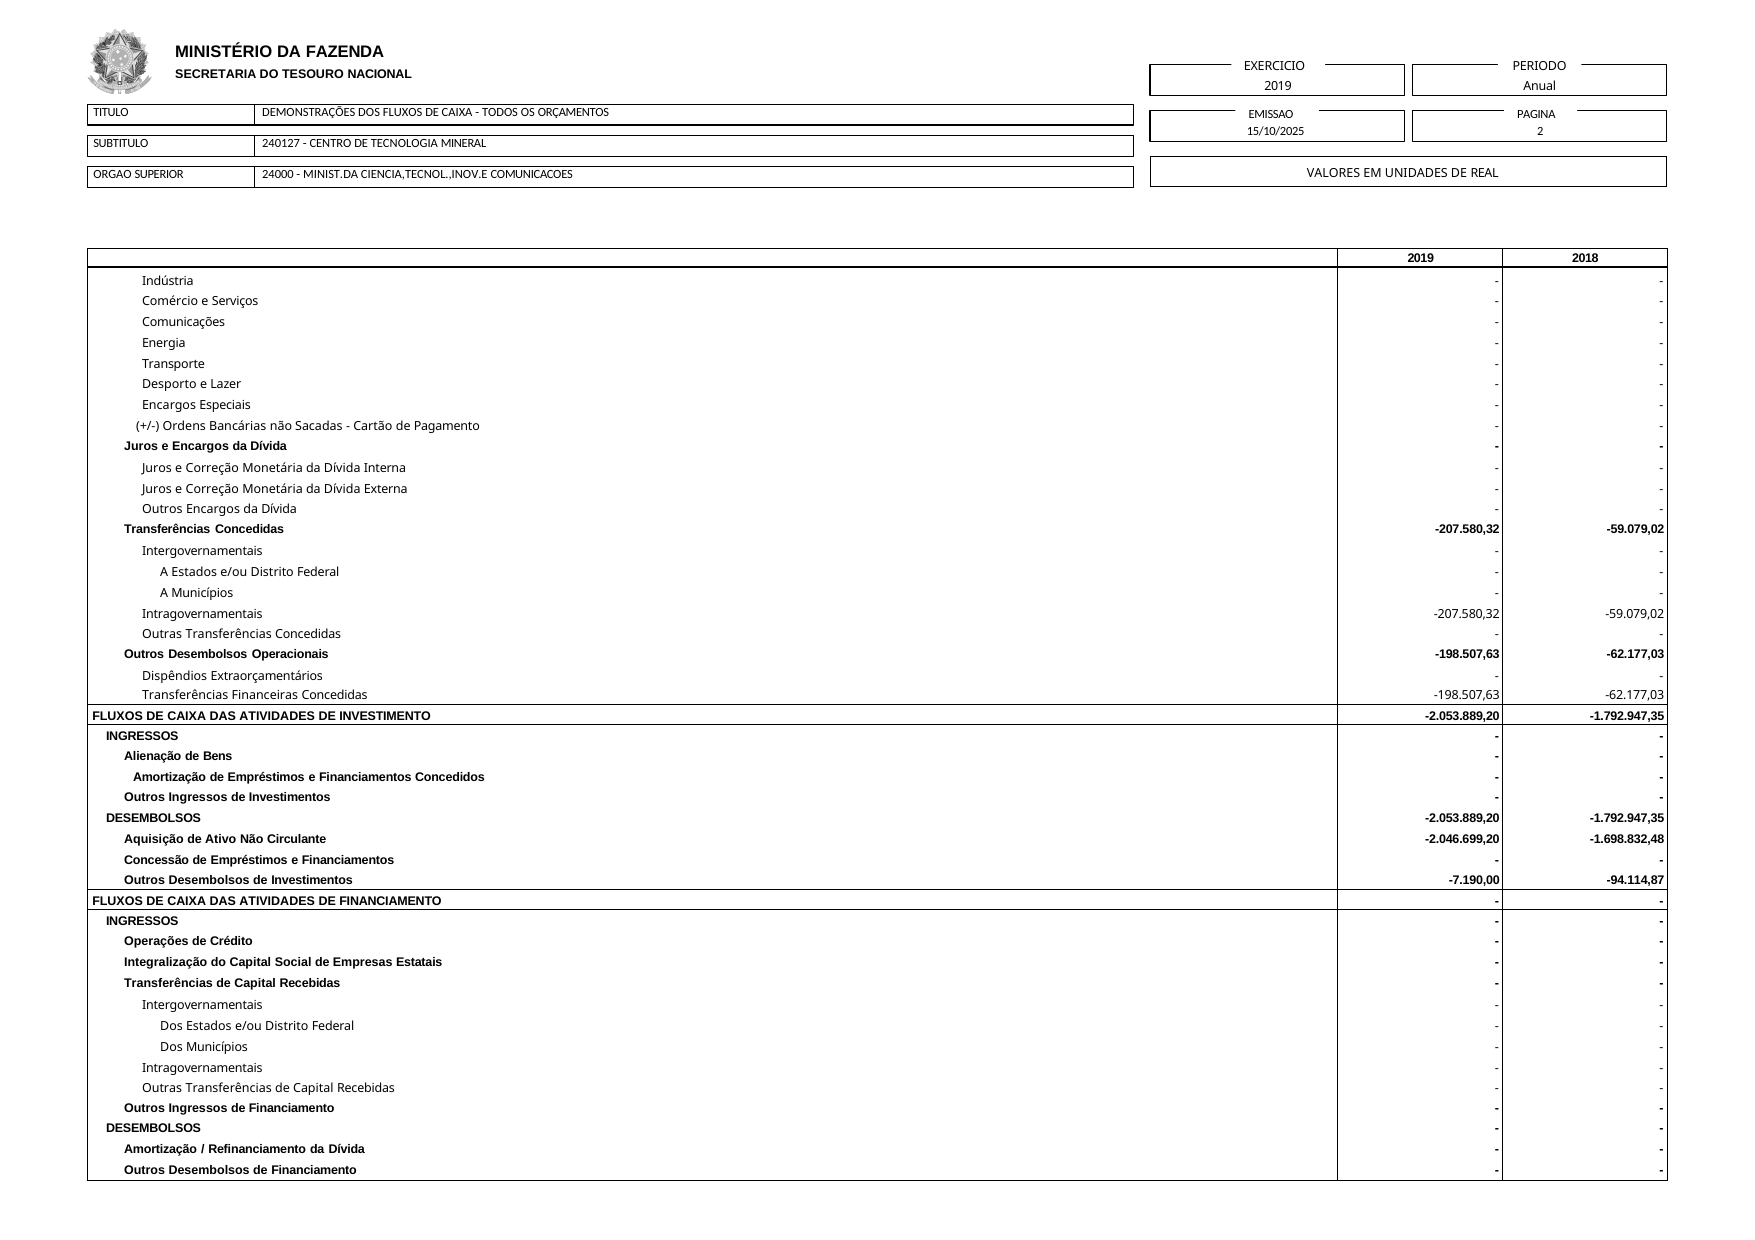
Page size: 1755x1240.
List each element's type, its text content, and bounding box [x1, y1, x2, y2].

table_cell - [1503, 623, 1667, 643]
table_cell - [1503, 1118, 1667, 1139]
table_cell - [1338, 394, 1502, 414]
table_cell - [1503, 1056, 1667, 1076]
table_cell - [1338, 1118, 1502, 1139]
table_cell Intragovernamentais [88, 1056, 1337, 1076]
table_cell Dos Estados e/ou Distrito Federal [88, 1014, 1337, 1035]
table_cell - [1338, 560, 1502, 581]
table_cell - [1338, 623, 1502, 643]
table_cell - [1338, 414, 1502, 435]
table_cell -207.580,32 [1338, 519, 1502, 539]
table_cell - [1338, 745, 1502, 766]
table_cell -2.053.889,20 [1338, 808, 1502, 829]
table_cell INGRESSOS [88, 910, 1337, 931]
table_cell -207.580,32 [1338, 602, 1502, 623]
table_cell Integralização do Capital Social de Empresas Estatais [88, 952, 1337, 972]
table_cell - [1338, 1139, 1502, 1160]
table_cell - [1503, 289, 1667, 310]
table_cell Outros Ingressos de Investimentos [88, 787, 1337, 808]
table_cell - [1338, 766, 1502, 787]
table_cell - [1338, 310, 1502, 331]
table_cell - [1503, 477, 1667, 498]
table_cell - [1338, 787, 1502, 808]
table_cell - [1503, 560, 1667, 581]
table_cell - [1338, 664, 1502, 685]
table_cell Transporte [88, 352, 1337, 373]
table_cell - [1338, 435, 1502, 456]
table_cell - [1503, 766, 1667, 787]
table_cell - [1503, 725, 1667, 745]
table_cell - [1503, 268, 1667, 289]
table_cell - [1338, 1014, 1502, 1035]
table_cell Intergovernamentais [88, 539, 1337, 560]
table_cell - [1338, 289, 1502, 310]
table_cell - [1338, 993, 1502, 1014]
table_cell - [1338, 910, 1502, 931]
table_cell Comércio e Serviços [88, 289, 1337, 310]
table_cell - [1503, 1097, 1667, 1118]
table_cell Transferências Financeiras Concedidas [88, 685, 1337, 704]
table_cell - [1503, 910, 1667, 931]
table_cell - [1338, 1097, 1502, 1118]
table_cell - [1338, 952, 1502, 972]
table_cell -94.114,87 [1503, 870, 1667, 889]
table_cell Outros Encargos da Dívida [88, 498, 1337, 518]
table_cell FLUXOS DE CAIXA DAS ATIVIDADES DE FINANCIAMENTO [88, 890, 1337, 909]
table_cell - [1338, 352, 1502, 373]
table_cell - [1503, 414, 1667, 435]
table_cell - [1503, 310, 1667, 331]
table_cell Intergovernamentais [88, 993, 1337, 1014]
table_cell - [1338, 477, 1502, 498]
table_cell Encargos Especiais [88, 394, 1337, 414]
table_cell - [1338, 1056, 1502, 1076]
table_cell Outras Transferências Concedidas [88, 623, 1337, 643]
table_cell - [1503, 1076, 1667, 1097]
table_cell - [1503, 373, 1667, 393]
table_cell - [1503, 745, 1667, 766]
table_cell Amortização / Refinanciamento da Dívida [88, 1139, 1337, 1160]
table_cell - [1503, 456, 1667, 477]
table_cell - [1338, 1076, 1502, 1097]
table_cell - [1338, 539, 1502, 560]
table_cell Outros Desembolsos de Investimentos [88, 870, 1337, 889]
table_cell - [1503, 1035, 1667, 1056]
table_cell - [1503, 352, 1667, 373]
table_cell - [1503, 952, 1667, 972]
table_cell Outros Ingressos de Financiamento [88, 1097, 1337, 1118]
table_cell - [1503, 993, 1667, 1014]
table_cell - [1503, 973, 1667, 993]
table_cell - [1338, 973, 1502, 993]
table_cell Transferências de Capital Recebidas [88, 973, 1337, 993]
table_cell -1.792.947,35 [1503, 808, 1667, 829]
table_cell - [1338, 1035, 1502, 1056]
table_cell Aquisição de Ativo Não Circulante [88, 829, 1337, 849]
table_cell Desporto e Lazer [88, 373, 1337, 393]
table_cell -59.079,02 [1503, 519, 1667, 539]
table_cell (+/-) Ordens Bancárias não Sacadas - Cartão de Pagamento [88, 414, 1337, 435]
table_cell - [1338, 581, 1502, 602]
table_cell - [1338, 725, 1502, 745]
table_cell - [1503, 331, 1667, 352]
text VALORES EM UNIDADES DE REAL [1307, 164, 1666, 181]
table_cell DESEMBOLSOS [88, 808, 1337, 829]
table_cell Outros Desembolsos de Financiamento [88, 1160, 1337, 1180]
table_cell FLUXOS DE CAIXA DAS ATIVIDADES DE INVESTIMENTO [88, 705, 1337, 724]
table_cell - [1503, 664, 1667, 685]
table_cell -1.698.832,48 [1503, 829, 1667, 849]
table_cell - [1338, 268, 1502, 289]
table_cell - [1503, 931, 1667, 952]
table_cell -198.507,63 [1338, 685, 1502, 704]
table_cell - [1503, 394, 1667, 414]
table_cell - [1338, 456, 1502, 477]
table_cell Dispêndios Extraorçamentários [88, 664, 1337, 685]
table_cell - [1338, 931, 1502, 952]
table_cell - [1338, 498, 1502, 518]
table_cell -2.053.889,20 [1338, 705, 1502, 724]
table_cell - [1338, 331, 1502, 352]
table_cell Juros e Correção Monetária da Dívida Interna [88, 456, 1337, 477]
table_cell - [1503, 498, 1667, 518]
table_cell -62.177,03 [1503, 685, 1667, 704]
table_cell Comunicações [88, 310, 1337, 331]
table_cell Energia [88, 331, 1337, 352]
table_cell Outros Desembolsos Operacionais [88, 644, 1337, 664]
table_cell Dos Municípios [88, 1035, 1337, 1056]
table_cell - [1338, 1160, 1502, 1180]
table_cell A Estados e/ou Distrito Federal [88, 560, 1337, 581]
table_header [88, 249, 1337, 266]
table_cell - [1503, 787, 1667, 808]
table_cell DESEMBOLSOS [88, 1118, 1337, 1139]
table_cell -198.507,63 [1338, 644, 1502, 664]
table_cell Juros e Encargos da Dívida [88, 435, 1337, 456]
table_header 2019 [1338, 249, 1502, 266]
table_cell - [1503, 435, 1667, 456]
table_cell Outras Transferências de Capital Recebidas [88, 1076, 1337, 1097]
table_cell Alienação de Bens [88, 745, 1337, 766]
table_cell -7.190,00 [1338, 870, 1502, 889]
table_cell Amortização de Empréstimos e Financiamentos Concedidos [88, 766, 1337, 787]
table_cell - [1503, 1139, 1667, 1160]
table_cell - [1503, 1014, 1667, 1035]
table_cell Indústria [88, 268, 1337, 289]
table_cell - [1338, 373, 1502, 393]
table_cell Transferências Concedidas [88, 519, 1337, 539]
table_cell - [1338, 850, 1502, 870]
table_cell INGRESSOS [88, 725, 1337, 745]
table_cell -1.792.947,35 [1503, 705, 1667, 724]
table_cell - [1503, 539, 1667, 560]
table_cell A Municípios [88, 581, 1337, 602]
table_cell Juros e Correção Monetária da Dívida Externa [88, 477, 1337, 498]
table_cell -59.079,02 [1503, 602, 1667, 623]
table_cell Intragovernamentais [88, 602, 1337, 623]
table_header 2018 [1503, 249, 1667, 266]
table_cell -2.046.699,20 [1338, 829, 1502, 849]
table_cell -62.177,03 [1503, 644, 1667, 664]
table_cell - [1503, 1160, 1667, 1180]
table_cell Operações de Crédito [88, 931, 1337, 952]
table_cell - [1503, 581, 1667, 602]
table_cell - [1503, 890, 1667, 909]
table_cell - [1503, 850, 1667, 870]
table_cell Concessão de Empréstimos e Financiamentos [88, 850, 1337, 870]
table_cell - [1338, 890, 1502, 909]
